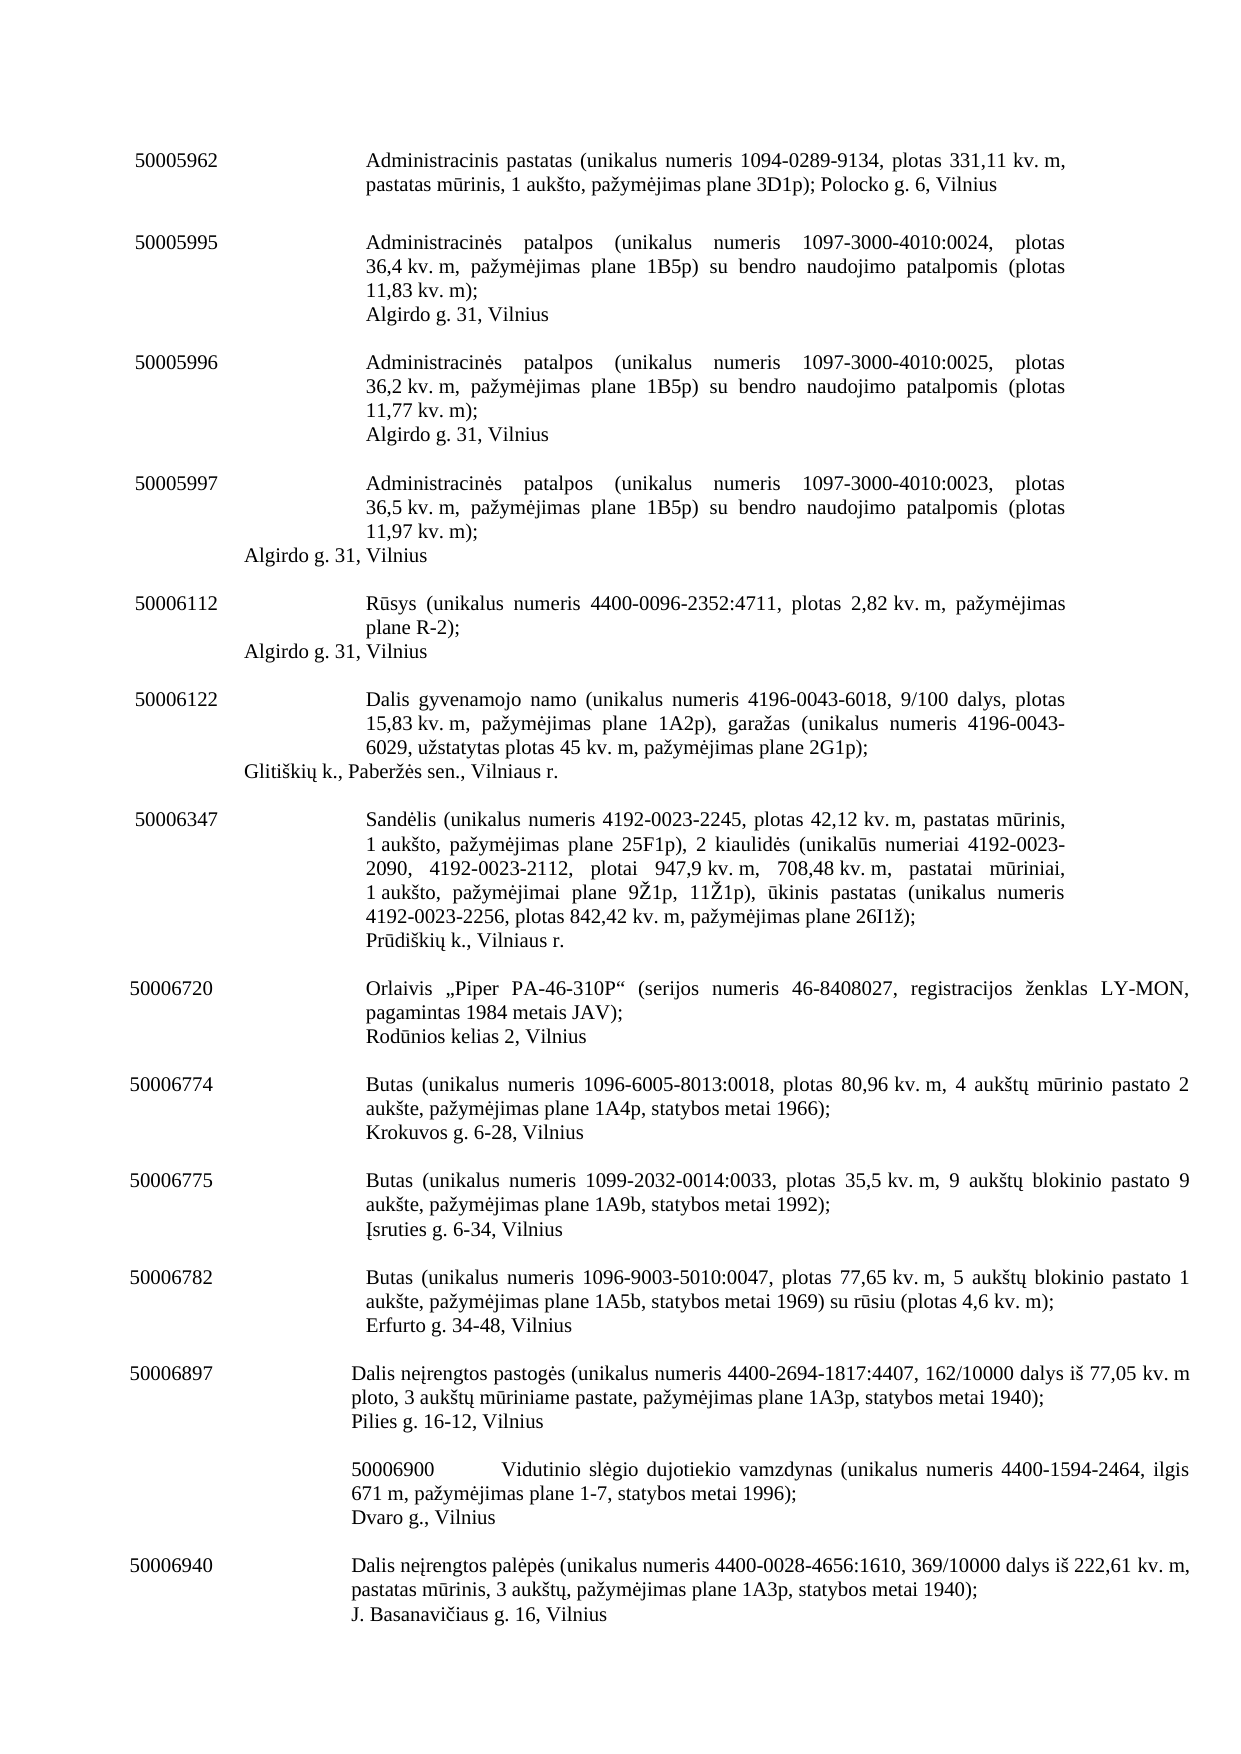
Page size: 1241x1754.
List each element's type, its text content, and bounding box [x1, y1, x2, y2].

table_cell [1077, 591, 1081, 687]
table_cell [1207, 1168, 1230, 1264]
table_cell [1081, 350, 1104, 471]
table_cell [1201, 1072, 1207, 1168]
table_cell [101, 687, 114, 807]
table_cell [1201, 230, 1207, 350]
table_cell [1077, 687, 1081, 807]
table_cell 50006782 Butas (unikalus numeris 1096-9003-5010:0047, plotas 77,65 kv. m, 5 aukštų blokinio pastato 1 aukšte, pažymėjimas plane 1A5b, statybos metai 1969) su rūsiu (plotas 4,6 kv. m); Erfurto g. 34-48, Vilnius [129, 1265, 1201, 1361]
table_cell 50005995 Administracinės patalpos (unikalus numeris 1097-3000-4010:0024, plotas 36,4 kv. m, pažymėjimas plane 1B5p) su bendro naudojimo patalpomis (plotas 11,83 kv. m); Algirdo g. 31, Vilnius [115, 230, 1077, 350]
table_cell 50006347 Sandėlis (unikalus numeris 4192-0023-2245, plotas 42,12 kv. m, pastatas mūrinis, 1 aukšto, pažymėjimas plane 25F1p), 2 kiaulidės (unikalūs numeriai 4192-0023-2090, 4192-0023-2112, plotai 947,9 kv. m, 708,48 kv. m, pastatai mūriniai, 1 aukšto, pažymėjimai plane 9Ž1p, 11Ž1p), ūkinis pastatas (unikalus numeris 4192-0023-2256, plotas 842,42 kv. m, pažymėjimas plane 26I1ž); Prūdiškių k., Vilniaus r. [115, 808, 1077, 976]
table_cell [1201, 350, 1207, 471]
table_cell [1207, 976, 1230, 1072]
table_cell [101, 350, 114, 471]
table_cell [1081, 148, 1104, 230]
table_cell [1081, 230, 1104, 350]
table_cell [1148, 687, 1163, 807]
table_cell [1077, 148, 1081, 230]
table_cell [101, 1457, 114, 1553]
table_cell 50006122 Dalis gyvenamojo namo (unikalus numeris 4196-0043-6018, 9/100 dalys, plotas 15,83 kv. m, pažymėjimas plane 1A2p), garažas (unikalus numeris 4196-0043-6029, užstatytas plotas 45 kv. m, pažymėjimas plane 2G1p); Glitiškių k., Paberžės sen., Vilniaus r. [115, 687, 1077, 807]
table_cell [1201, 1168, 1207, 1264]
table_cell [1193, 148, 1201, 230]
table_cell [101, 148, 114, 230]
table_cell [1193, 687, 1201, 807]
table_cell [1081, 471, 1104, 591]
table_cell 50006897 Dalis neįrengtos pastogės (unikalus numeris 4400-2694-1817:4407, 162/10000 dalys iš 77,05 kv. m ploto, 3 aukštų mūriniame pastate, pažymėjimas plane 1A3p, statybos metai 1940); Pilies g. 16-12, Vilnius [129, 1361, 1201, 1457]
table_cell [1163, 148, 1192, 230]
table_cell [1193, 808, 1201, 976]
table_cell [1081, 591, 1104, 687]
table_cell 50005997 Administracinės patalpos (unikalus numeris 1097-3000-4010:0023, plotas 36,5 kv. m, pažymėjimas plane 1B5p) su bendro naudojimo patalpomis (plotas 11,97 kv. m); Algirdo g. 31, Vilnius [115, 471, 1077, 591]
table_cell [1193, 471, 1201, 591]
table_cell [101, 1072, 114, 1168]
table_cell [1104, 808, 1148, 976]
table_cell [118, 976, 129, 1072]
table_cell [1081, 808, 1104, 976]
table_cell [1201, 471, 1207, 591]
table_cell [101, 1168, 114, 1264]
table_cell [1148, 148, 1163, 230]
table_cell [1148, 591, 1163, 687]
table_cell [1207, 1457, 1230, 1553]
table_cell [101, 808, 114, 976]
table_cell 50006720 Orlaivis „Piper PA-46-310P“ (serijos numeris 46-8408027, registracijos ženklas LY-MON, pagamintas 1984 metais JAV); Rodūnios kelias 2, Vilnius [129, 976, 1201, 1072]
table_cell [1207, 1361, 1230, 1457]
table_cell [1077, 230, 1081, 350]
table_cell [1148, 471, 1163, 591]
table_cell [101, 1361, 114, 1457]
table_cell [1201, 976, 1207, 1072]
table_cell [1201, 1457, 1207, 1553]
table_cell [1163, 591, 1192, 687]
table_cell 50006900 Vidutinio slėgio dujotiekio vamzdynas (unikalus numeris 4400-1594-2464, ilgis 671 m, pažymėjimas plane 1-7, statybos metai 1996); Dvaro g., Vilnius [129, 1457, 1201, 1553]
table_cell [1163, 808, 1192, 976]
table_cell [1207, 591, 1230, 687]
table_cell [1207, 1553, 1230, 1649]
table_cell 50006775 Butas (unikalus numeris 1099-2032-0014:0033, plotas 35,5 kv. m, 9 aukštų blokinio pastato 9 aukšte, pažymėjimas plane 1A9b, statybos metai 1992); Įsruties g. 6-34, Vilnius [129, 1168, 1201, 1264]
table_cell [118, 1361, 129, 1457]
table_cell [1201, 148, 1207, 230]
table_cell 50005996 Administracinės patalpos (unikalus numeris 1097-3000-4010:0025, plotas 36,2 kv. m, pažymėjimas plane 1B5p) su bendro naudojimo patalpomis (plotas 11,77 kv. m); Algirdo g. 31, Vilnius [115, 350, 1077, 471]
table_cell [1077, 808, 1081, 976]
table_cell [1104, 471, 1148, 591]
table_cell [1081, 687, 1104, 807]
table_cell [1104, 591, 1148, 687]
table_cell [1163, 350, 1192, 471]
table_cell [118, 1168, 129, 1264]
table_cell [101, 471, 114, 591]
table_cell [1104, 687, 1148, 807]
table_cell [1207, 350, 1230, 471]
table_cell [101, 230, 114, 350]
table_cell [1163, 471, 1192, 591]
table_cell [1207, 471, 1230, 591]
table_cell [118, 1553, 129, 1649]
table_cell [1077, 471, 1081, 591]
table_cell [101, 976, 114, 1072]
table_cell [118, 1457, 129, 1553]
table_cell [1207, 1265, 1230, 1361]
table_cell [1193, 591, 1201, 687]
table_cell [1207, 1072, 1230, 1168]
table_cell [101, 591, 114, 687]
table_cell [101, 1265, 114, 1361]
table_cell [1148, 808, 1163, 976]
table_cell 50006774 Butas (unikalus numeris 1096-6005-8013:0018, plotas 80,96 kv. m, 4 aukštų mūrinio pastato 2 aukšte, pažymėjimas plane 1A4p, statybos metai 1966); Krokuvos g. 6-28, Vilnius [129, 1072, 1201, 1168]
table_cell [118, 1072, 129, 1168]
table_cell [1201, 1265, 1207, 1361]
table_cell [1104, 148, 1148, 230]
table_cell [1201, 1361, 1207, 1457]
table_cell [1148, 350, 1163, 471]
table_cell [101, 1553, 114, 1649]
table_cell [1207, 230, 1230, 350]
table_cell [1163, 230, 1192, 350]
table_cell [1201, 687, 1207, 807]
table_cell [1207, 687, 1230, 807]
table_cell [1207, 808, 1230, 976]
table_cell 50006112 Rūsys (unikalus numeris 4400-0096-2352:4711, plotas 2,82 kv. m, pažymėjimas plane R-2); Algirdo g. 31, Vilnius [115, 591, 1077, 687]
table_cell [1201, 1553, 1207, 1649]
table_cell 50005962 Administracinis pastatas (unikalus numeris 1094-0289-9134, plotas 331,11 kv. m, pastatas mūrinis, 1 aukšto, pažymėjimas plane 3D1p); Polocko g. 6, Vilnius [115, 148, 1077, 230]
table_cell [1193, 350, 1201, 471]
table_cell [1148, 230, 1163, 350]
table_cell [1077, 350, 1081, 471]
table_cell [1104, 230, 1148, 350]
table_cell 50006940 Dalis neįrengtos palėpės (unikalus numeris 4400-0028-4656:1610, 369/10000 dalys iš 222,61 kv. m, pastatas mūrinis, 3 aukštų, pažymėjimas plane 1A3p, statybos metai 1940); J. Basanavičiaus g. 16, Vilnius [129, 1553, 1201, 1649]
table_cell [1201, 808, 1207, 976]
table_cell [118, 1265, 129, 1361]
table_cell [1104, 350, 1148, 471]
table_cell [1163, 687, 1192, 807]
table_cell [1207, 148, 1230, 230]
table_cell [1193, 230, 1201, 350]
table_cell [1201, 591, 1207, 687]
